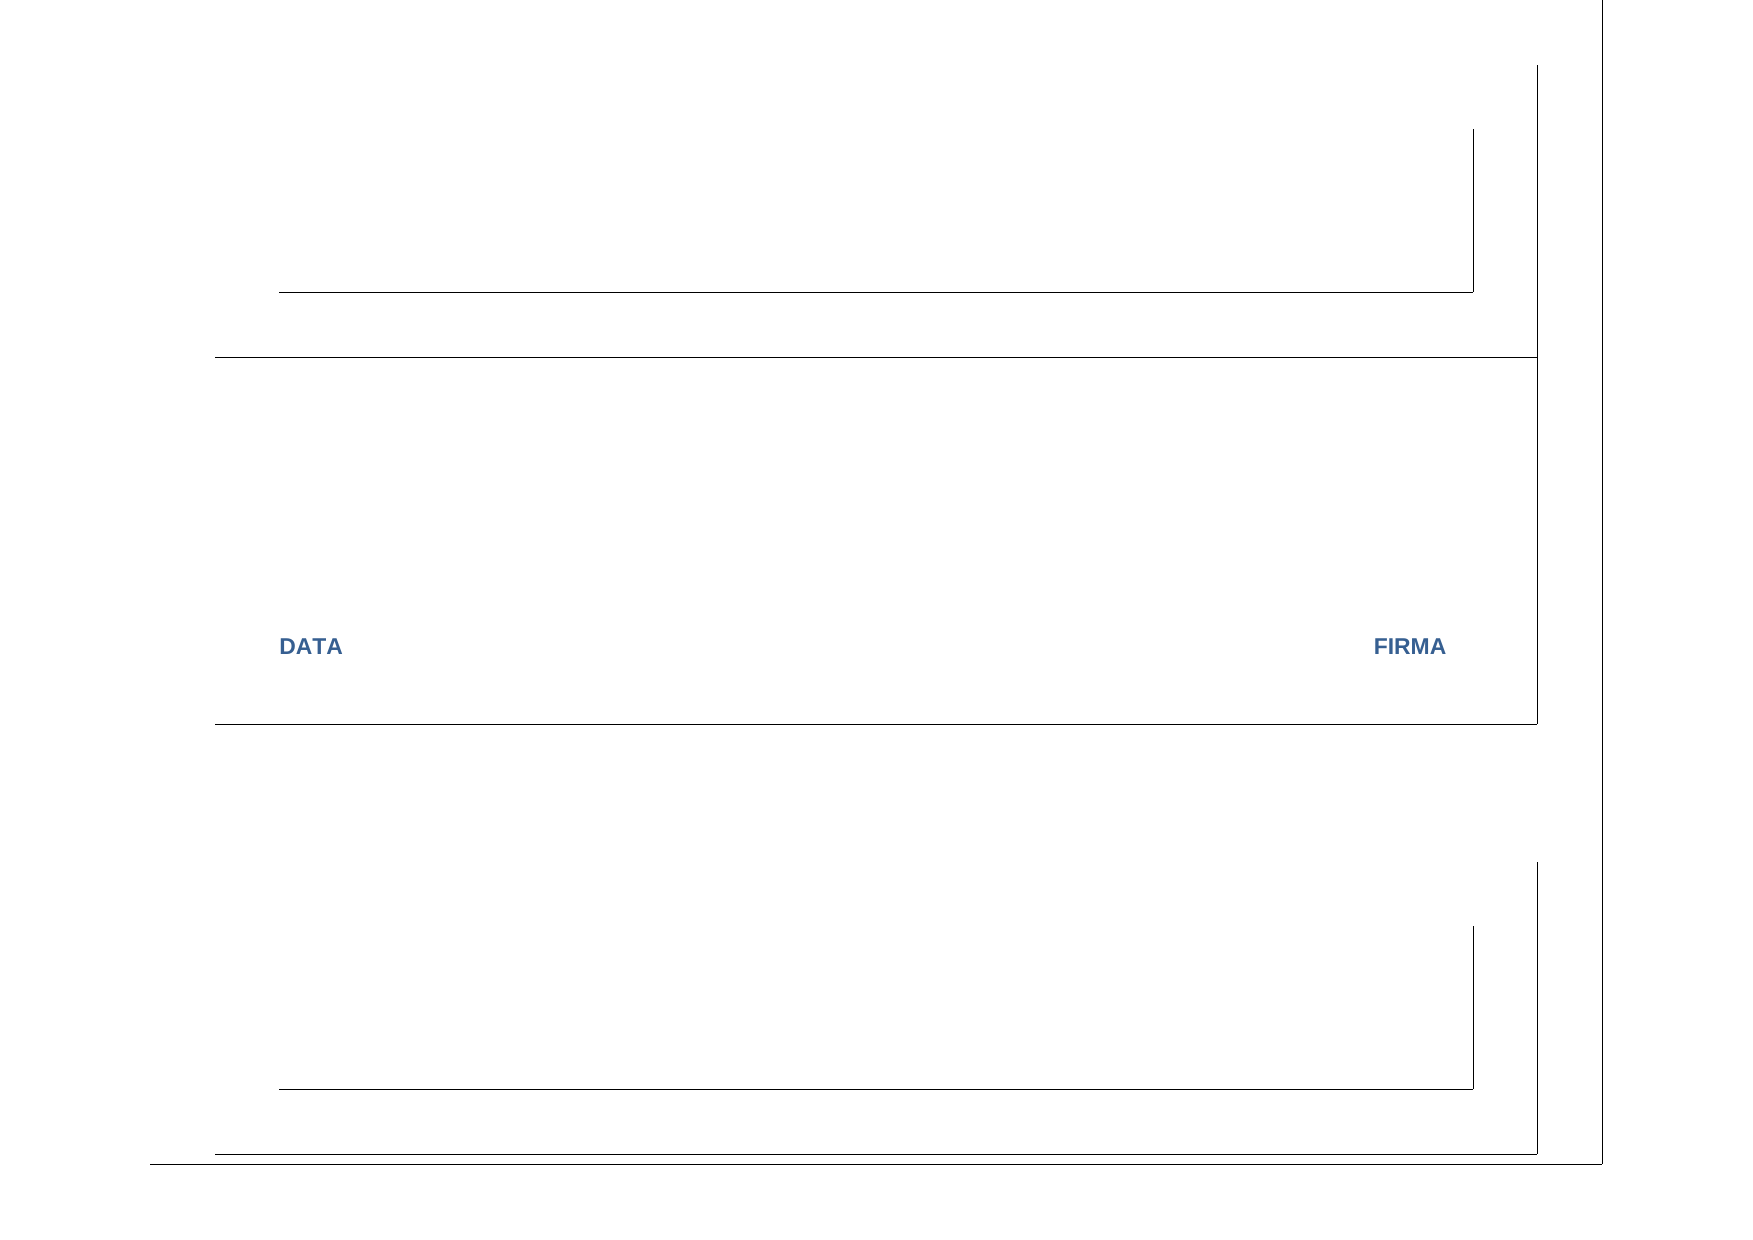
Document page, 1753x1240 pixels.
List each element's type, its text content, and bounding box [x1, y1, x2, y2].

text DATA FIRMA [214, 568, 1537, 724]
